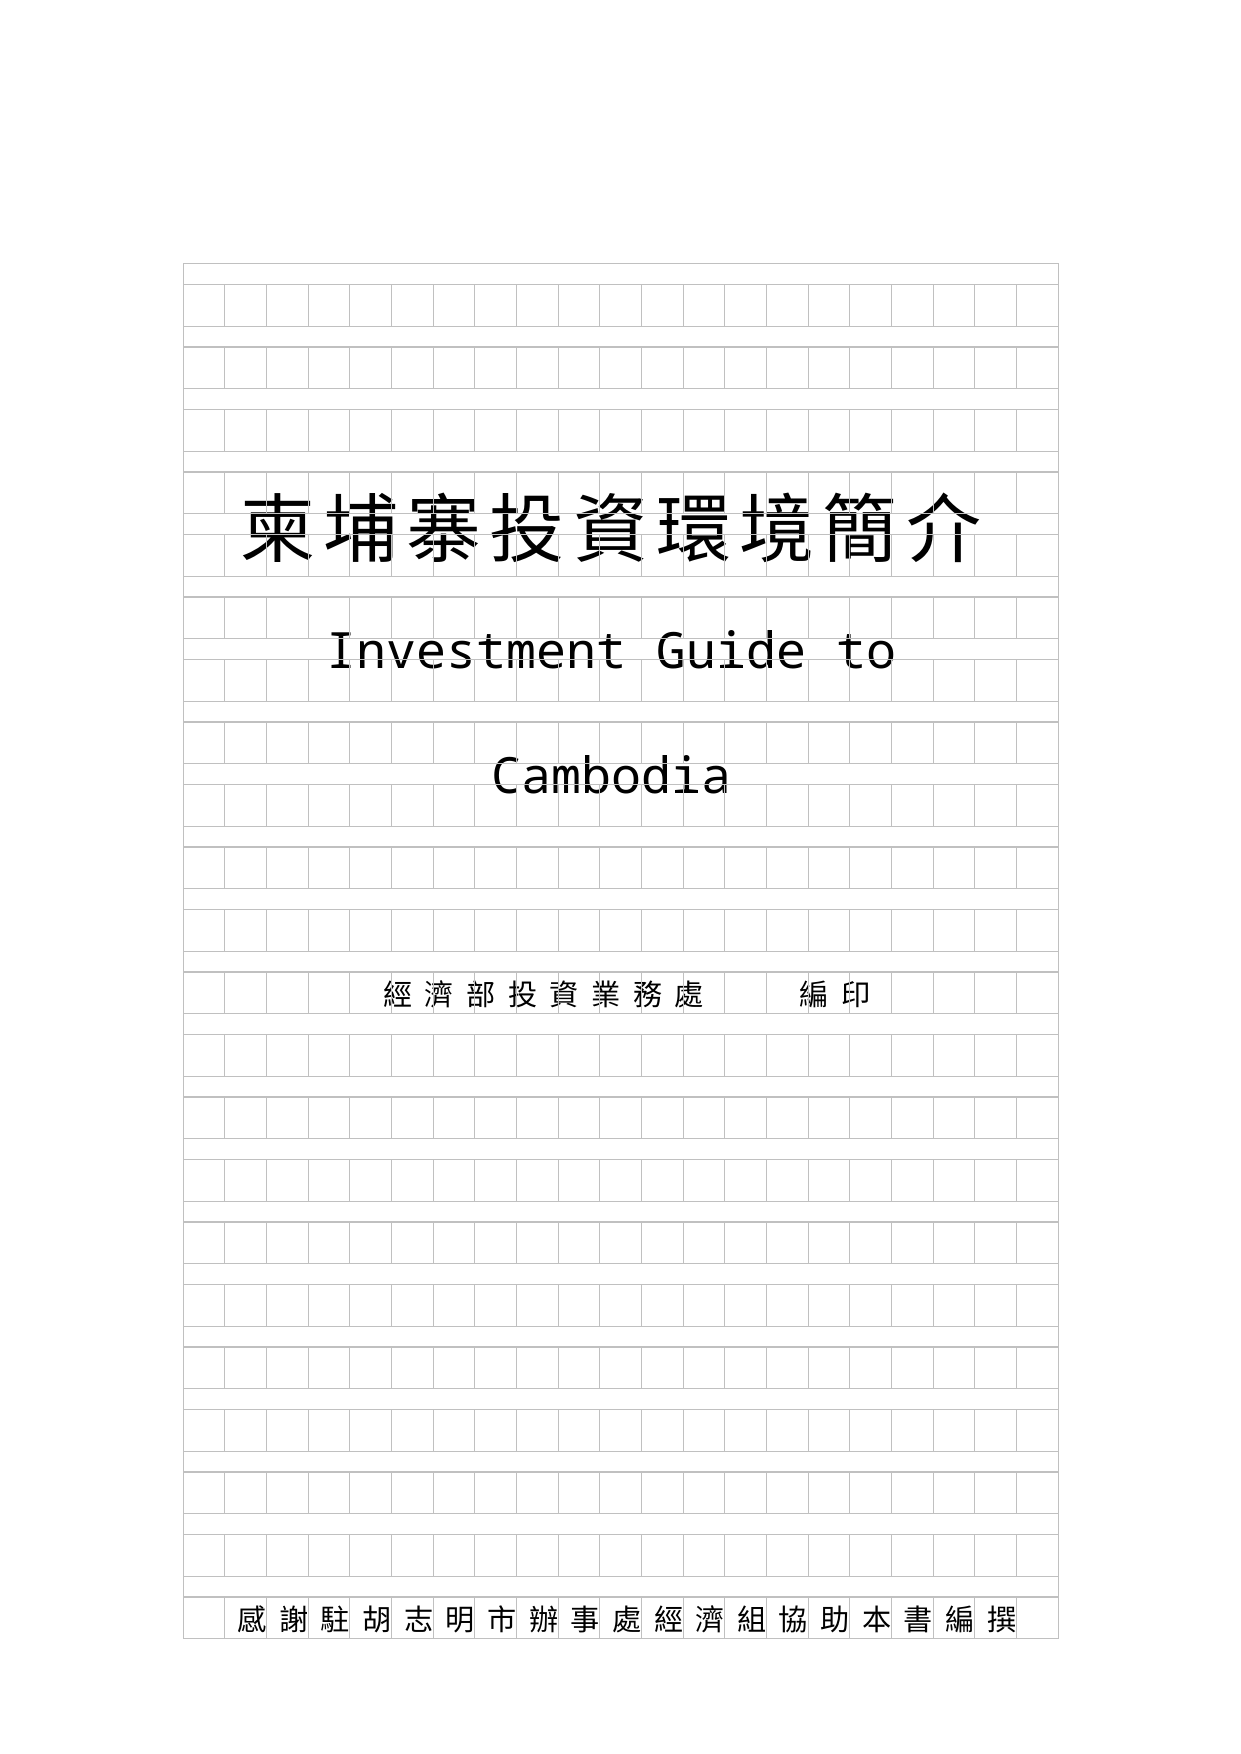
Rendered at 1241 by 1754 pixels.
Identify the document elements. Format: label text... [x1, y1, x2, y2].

table_cell 經濟部投資業務處 編印 感謝駐胡志明市辦事處經濟組協助本書編撰 [184, 1473, 224, 1513]
table_cell 柬埔寨投資環境簡介 Investment Guide to Cambodia [892, 410, 933, 451]
table_header [184, 285, 224, 326]
table_cell 經濟部投資業務處 編印 感謝駐胡志明市辦事處經濟組協助本書編撰 [642, 1285, 683, 1326]
table_cell 經濟部投資業務處 編印 感謝駐胡志明市辦事處經濟組協助本書編撰 [684, 848, 724, 888]
table_cell 經濟部投資業務處 編印 感謝駐胡志明市辦事處經濟組協助本書編撰 [184, 1139, 1058, 1159]
table_cell 柬埔寨投資環境簡介 Investment Guide to Cambodia [934, 535, 974, 576]
table_cell 柬埔寨投資環境簡介 Investment Guide to Cambodia [767, 660, 808, 701]
table_cell 經濟部投資業務處 編印 感謝駐胡志明市辦事處經濟組協助本書編撰 [934, 1473, 974, 1513]
table_cell 經濟部投資業務處 編印 感謝駐胡志明市辦事處經濟組協助本書編撰 [1017, 973, 1058, 1013]
table_header [517, 348, 558, 388]
table_cell 經濟部投資業務處 編印 感謝駐胡志明市辦事處經濟組協助本書編撰 [934, 1535, 974, 1576]
table_cell 柬埔寨投資環境簡介 Investment Guide to Cambodia [475, 723, 516, 763]
table_cell 經濟部投資業務處 編印 感謝駐胡志明市辦事處經濟組協助本書編撰 [350, 1473, 391, 1513]
table_cell 柬埔寨投資環境簡介 Investment Guide to Cambodia [375, 514, 431, 534]
table_cell 經濟部投資業務處 編印 感謝駐胡志明市辦事處經濟組協助本書編撰 [434, 1160, 474, 1201]
table_cell 經濟部投資業務處 編印 感謝駐胡志明市辦事處經濟組協助本書編撰 [309, 1160, 349, 1201]
table_cell 經濟部投資業務處 編印 感謝駐胡志明市辦事處經濟組協助本書編撰 [350, 1285, 391, 1326]
table_cell 柬埔寨投資環境簡介 Investment Guide to Cambodia [267, 540, 308, 576]
table_cell 經濟部投資業務處 編印 感謝駐胡志明市辦事處經濟組協助本書編撰 [559, 1098, 599, 1138]
table_cell 柬埔寨投資環境簡介 Investment Guide to Cambodia [767, 785, 808, 826]
table_cell 柬埔寨投資環境簡介 Investment Guide to Cambodia [184, 702, 1058, 721]
table_header [934, 348, 974, 388]
table_cell 經濟部投資業務處 編印 感謝駐胡志明市辦事處經濟組協助本書編撰 [975, 1160, 1016, 1201]
table_cell 經濟部投資業務處 編印 感謝駐胡志明市辦事處經濟組協助本書編撰 [517, 1473, 558, 1513]
table_header [517, 285, 558, 326]
table_cell 經濟部投資業務處 編印 感謝駐胡志明市辦事處經濟組協助本書編撰 [559, 1598, 599, 1638]
table_cell 經濟部投資業務處 編印 感謝駐胡志明市辦事處經濟組協助本書編撰 [350, 973, 391, 1013]
table_cell 經濟部投資業務處 編印 感謝駐胡志明市辦事處經濟組協助本書編撰 [517, 1410, 558, 1451]
table_cell 柬埔寨投資環境簡介 Investment Guide to Cambodia [1017, 598, 1058, 638]
table_cell 經濟部投資業務處 編印 感謝駐胡志明市辦事處經濟組協助本書編撰 [725, 1473, 766, 1513]
table_cell 柬埔寨投資環境簡介 Investment Guide to Cambodia [850, 723, 891, 763]
table_cell 經濟部投資業務處 編印 感謝駐胡志明市辦事處經濟組協助本書編撰 [684, 1410, 724, 1451]
table_cell 柬埔寨投資環境簡介 Investment Guide to Cambodia [225, 535, 266, 576]
table_cell 柬埔寨投資環境簡介 Investment Guide to Cambodia [892, 598, 933, 638]
table_cell 經濟部投資業務處 編印 感謝駐胡志明市辦事處經濟組協助本書編撰 [850, 1473, 891, 1513]
table_cell 經濟部投資業務處 編印 感謝駐胡志明市辦事處經濟組協助本書編撰 [892, 1223, 933, 1263]
table_cell 經濟部投資業務處 編印 感謝駐胡志明市辦事處經濟組協助本書編撰 [809, 1348, 849, 1388]
table_cell 經濟部投資業務處 編印 感謝駐胡志明市辦事處經濟組協助本書編撰 [725, 1098, 766, 1138]
table_cell 經濟部投資業務處 編印 感謝駐胡志明市辦事處經濟組協助本書編撰 [934, 1098, 974, 1138]
table_cell 經濟部投資業務處 編印 感謝駐胡志明市辦事處經濟組協助本書編撰 [725, 910, 766, 951]
table_cell 經濟部投資業務處 編印 感謝駐胡志明市辦事處經濟組協助本書編撰 [184, 973, 224, 1013]
table_cell 經濟部投資業務處 編印 感謝駐胡志明市辦事處經濟組協助本書編撰 [934, 1598, 974, 1638]
table_cell 柬埔寨投資環境簡介 Investment Guide to Cambodia [267, 660, 308, 701]
table_cell 經濟部投資業務處 編印 感謝駐胡志明市辦事處經濟組協助本書編撰 [934, 910, 974, 951]
table_cell 經濟部投資業務處 編印 感謝駐胡志明市辦事處經濟組協助本書編撰 [392, 848, 433, 888]
table_cell 經濟部投資業務處 編印 感謝駐胡志明市辦事處經濟組協助本書編撰 [517, 1598, 558, 1638]
table_cell 柬埔寨投資環境簡介 Investment Guide to Cambodia [350, 410, 391, 451]
table_cell 經濟部投資業務處 編印 感謝駐胡志明市辦事處經濟組協助本書編撰 [684, 910, 724, 951]
table_cell 經濟部投資業務處 編印 感謝駐胡志明市辦事處經濟組協助本書編撰 [225, 973, 266, 1013]
table_cell 柬埔寨投資環境簡介 Investment Guide to Cambodia [392, 410, 433, 451]
table_cell 經濟部投資業務處 編印 感謝駐胡志明市辦事處經濟組協助本書編撰 [475, 910, 516, 951]
table_cell 經濟部投資業務處 編印 感謝駐胡志明市辦事處經濟組協助本書編撰 [642, 1473, 683, 1513]
table_cell 柬埔寨投資環境簡介 Investment Guide to Cambodia [809, 723, 849, 763]
table_cell 經濟部投資業務處 編印 感謝駐胡志明市辦事處經濟組協助本書編撰 [225, 848, 266, 888]
table_cell 經濟部投資業務處 編印 感謝駐胡志明市辦事處經濟組協助本書編撰 [642, 1160, 683, 1201]
table_cell 經濟部投資業務處 編印 感謝駐胡志明市辦事處經濟組協助本書編撰 [892, 1098, 933, 1138]
table_cell 經濟部投資業務處 編印 感謝駐胡志明市辦事處經濟組協助本書編撰 [767, 1410, 808, 1451]
table_cell 經濟部投資業務處 編印 感謝駐胡志明市辦事處經濟組協助本書編撰 [475, 1535, 516, 1576]
table_cell 經濟部投資業務處 編印 感謝駐胡志明市辦事處經濟組協助本書編撰 [350, 1598, 391, 1638]
table_cell 經濟部投資業務處 編印 感謝駐胡志明市辦事處經濟組協助本書編撰 [975, 1035, 1016, 1076]
table_cell 經濟部投資業務處 編印 感謝駐胡志明市辦事處經濟組協助本書編撰 [517, 1098, 558, 1138]
table_cell 經濟部投資業務處 編印 感謝駐胡志明市辦事處經濟組協助本書編撰 [517, 1535, 558, 1576]
table_cell 經濟部投資業務處 編印 感謝駐胡志明市辦事處經濟組協助本書編撰 [434, 1223, 474, 1263]
table_cell 經濟部投資業務處 編印 感謝駐胡志明市辦事處經濟組協助本書編撰 [434, 1035, 474, 1076]
table_cell 經濟部投資業務處 編印 感謝駐胡志明市辦事處經濟組協助本書編撰 [434, 910, 474, 951]
table_header [850, 348, 891, 388]
table_cell 柬埔寨投資環境簡介 Investment Guide to Cambodia [350, 660, 391, 701]
table_cell 經濟部投資業務處 編印 感謝駐胡志明市辦事處經濟組協助本書編撰 [767, 1473, 808, 1513]
table_header [725, 348, 766, 388]
table_cell 經濟部投資業務處 編印 感謝駐胡志明市辦事處經濟組協助本書編撰 [850, 1598, 891, 1638]
table_cell 經濟部投資業務處 編印 感謝駐胡志明市辦事處經濟組協助本書編撰 [975, 1223, 1016, 1263]
table_cell 經濟部投資業務處 編印 感謝駐胡志明市辦事處經濟組協助本書編撰 [392, 1598, 433, 1638]
table_cell 經濟部投資業務處 編印 感謝駐胡志明市辦事處經濟組協助本書編撰 [392, 1473, 433, 1513]
table_cell 經濟部投資業務處 編印 感謝駐胡志明市辦事處經濟組協助本書編撰 [475, 1160, 516, 1201]
table_cell 柬埔寨投資環境簡介 Investment Guide to Cambodia [684, 598, 724, 638]
table_cell 經濟部投資業務處 編印 感謝駐胡志明市辦事處經濟組協助本書編撰 [434, 1285, 474, 1326]
table_cell 柬埔寨投資環境簡介 Investment Guide to Cambodia [309, 410, 349, 451]
table_cell 柬埔寨投資環境簡介 Investment Guide to Cambodia [517, 553, 558, 576]
table_header [184, 327, 1058, 346]
table_cell 柬埔寨投資環境簡介 Investment Guide to Cambodia [434, 660, 474, 701]
table_cell 經濟部投資業務處 編印 感謝駐胡志明市辦事處經濟組協助本書編撰 [350, 1035, 391, 1076]
table_cell 經濟部投資業務處 編印 感謝駐胡志明市辦事處經濟組協助本書編撰 [725, 848, 766, 888]
table_cell 柬埔寨投資環境簡介 Investment Guide to Cambodia [809, 785, 849, 826]
table_cell 經濟部投資業務處 編印 感謝駐胡志明市辦事處經濟組協助本書編撰 [892, 1160, 933, 1201]
table_cell 柬埔寨投資環境簡介 Investment Guide to Cambodia [767, 598, 808, 638]
table_header [1017, 285, 1058, 326]
table_cell 柬埔寨投資環境簡介 Investment Guide to Cambodia [600, 785, 641, 826]
table_cell 經濟部投資業務處 編印 感謝駐胡志明市辦事處經濟組協助本書編撰 [184, 1452, 1058, 1471]
table_cell 經濟部投資業務處 編印 感謝駐胡志明市辦事處經濟組協助本書編撰 [892, 1285, 933, 1326]
table_cell 柬埔寨投資環境簡介 Investment Guide to Cambodia [892, 660, 933, 701]
table_cell 經濟部投資業務處 編印 感謝駐胡志明市辦事處經濟組協助本書編撰 [809, 1035, 849, 1076]
table_cell 經濟部投資業務處 編印 感謝駐胡志明市辦事處經濟組協助本書編撰 [767, 1223, 808, 1263]
table_cell 柬埔寨投資環境簡介 Investment Guide to Cambodia [1017, 723, 1058, 763]
table_cell 柬埔寨投資環境簡介 Investment Guide to Cambodia [184, 577, 1058, 596]
table_cell 經濟部投資業務處 編印 感謝駐胡志明市辦事處經濟組協助本書編撰 [600, 973, 641, 1013]
table_cell 經濟部投資業務處 編印 感謝駐胡志明市辦事處經濟組協助本書編撰 [267, 1223, 308, 1263]
table_cell 經濟部投資業務處 編印 感謝駐胡志明市辦事處經濟組協助本書編撰 [850, 1535, 891, 1576]
table_cell 經濟部投資業務處 編印 感謝駐胡志明市辦事處經濟組協助本書編撰 [434, 1410, 474, 1451]
table_cell 經濟部投資業務處 編印 感謝駐胡志明市辦事處經濟組協助本書編撰 [850, 1223, 891, 1263]
table_cell 柬埔寨投資環境簡介 Investment Guide to Cambodia [184, 660, 224, 701]
table_cell 經濟部投資業務處 編印 感謝駐胡志明市辦事處經濟組協助本書編撰 [725, 1410, 766, 1451]
table_cell 經濟部投資業務處 編印 感謝駐胡志明市辦事處經濟組協助本書編撰 [725, 1535, 766, 1576]
table_cell 經濟部投資業務處 編印 感謝駐胡志明市辦事處經濟組協助本書編撰 [475, 1285, 516, 1326]
table_cell 經濟部投資業務處 編印 感謝駐胡志明市辦事處經濟組協助本書編撰 [684, 1598, 724, 1638]
table_cell 柬埔寨投資環境簡介 Investment Guide to Cambodia [850, 473, 891, 502]
table_cell 經濟部投資業務處 編印 感謝駐胡志明市辦事處經濟組協助本書編撰 [892, 1410, 933, 1451]
table_cell 經濟部投資業務處 編印 感謝駐胡志明市辦事處經濟組協助本書編撰 [1017, 1410, 1058, 1451]
table_cell 柬埔寨投資環境簡介 Investment Guide to Cambodia [517, 473, 558, 513]
table_cell 經濟部投資業務處 編印 感謝駐胡志明市辦事處經濟組協助本書編撰 [184, 848, 224, 888]
table_cell 經濟部投資業務處 編印 感謝駐胡志明市辦事處經濟組協助本書編撰 [1017, 910, 1058, 951]
table_cell 經濟部投資業務處 編印 感謝駐胡志明市辦事處經濟組協助本書編撰 [184, 1035, 224, 1076]
table_cell 經濟部投資業務處 編印 感謝駐胡志明市辦事處經濟組協助本書編撰 [434, 1348, 474, 1388]
table_cell 經濟部投資業務處 編印 感謝駐胡志明市辦事處經濟組協助本書編撰 [350, 1410, 391, 1451]
table_cell 柬埔寨投資環境簡介 Investment Guide to Cambodia [225, 410, 266, 451]
table_cell 經濟部投資業務處 編印 感謝駐胡志明市辦事處經濟組協助本書編撰 [767, 1098, 808, 1138]
table_cell 經濟部投資業務處 編印 感謝駐胡志明市辦事處經濟組協助本書編撰 [184, 1264, 1058, 1284]
table_cell 柬埔寨投資環境簡介 Investment Guide to Cambodia [225, 660, 266, 701]
table_cell 經濟部投資業務處 編印 感謝駐胡志明市辦事處經濟組協助本書編撰 [225, 1160, 266, 1201]
table_cell 經濟部投資業務處 編印 感謝駐胡志明市辦事處經濟組協助本書編撰 [684, 1473, 724, 1513]
table_cell 柬埔寨投資環境簡介 Investment Guide to Cambodia [642, 660, 683, 701]
table_cell 柬埔寨投資環境簡介 Investment Guide to Cambodia [642, 535, 683, 576]
table_cell 柬埔寨投資環境簡介 Investment Guide to Cambodia [309, 598, 349, 638]
table_cell 經濟部投資業務處 編印 感謝駐胡志明市辦事處經濟組協助本書編撰 [225, 1473, 266, 1513]
table_cell 柬埔寨投資環境簡介 Investment Guide to Cambodia [642, 410, 683, 451]
table_cell 經濟部投資業務處 編印 感謝駐胡志明市辦事處經濟組協助本書編撰 [392, 1223, 433, 1263]
table_header [267, 348, 308, 388]
table_cell 經濟部投資業務處 編印 感謝駐胡志明市辦事處經濟組協助本書編撰 [600, 1160, 641, 1201]
table_cell 經濟部投資業務處 編印 感謝駐胡志明市辦事處經濟組協助本書編撰 [184, 1348, 224, 1388]
table_cell 經濟部投資業務處 編印 感謝駐胡志明市辦事處經濟組協助本書編撰 [642, 1348, 683, 1388]
table_cell 柬埔寨投資環境簡介 Investment Guide to Cambodia [767, 542, 808, 576]
table_cell 經濟部投資業務處 編印 感謝駐胡志明市辦事處經濟組協助本書編撰 [392, 1348, 433, 1388]
table_cell 經濟部投資業務處 編印 感謝駐胡志明市辦事處經濟組協助本書編撰 [559, 1348, 599, 1388]
table_cell 柬埔寨投資環境簡介 Investment Guide to Cambodia [642, 785, 683, 826]
table_header [850, 285, 891, 326]
table_cell 柬埔寨投資環境簡介 Investment Guide to Cambodia [434, 473, 474, 499]
table_cell 經濟部投資業務處 編印 感謝駐胡志明市辦事處經濟組協助本書編撰 [350, 910, 391, 951]
table_header [475, 285, 516, 326]
table_cell 柬埔寨投資環境簡介 Investment Guide to Cambodia [343, 639, 486, 659]
table_cell 柬埔寨投資環境簡介 Investment Guide to Cambodia [600, 550, 641, 576]
table_cell 經濟部投資業務處 編印 感謝駐胡志明市辦事處經濟組協助本書編撰 [350, 1223, 391, 1263]
table_cell 經濟部投資業務處 編印 感謝駐胡志明市辦事處經濟組協助本書編撰 [1017, 1598, 1058, 1638]
table_header [184, 389, 1058, 398]
table_cell 柬埔寨投資環境簡介 Investment Guide to Cambodia [725, 410, 766, 451]
table_header [1017, 348, 1058, 388]
table_cell 柬埔寨投資環境簡介 Investment Guide to Cambodia [850, 660, 891, 701]
table_cell 柬埔寨投資環境簡介 Investment Guide to Cambodia [934, 410, 974, 451]
table_cell 經濟部投資業務處 編印 感謝駐胡志明市辦事處經濟組協助本書編撰 [475, 1348, 516, 1388]
table_header [725, 285, 766, 326]
table_cell 經濟部投資業務處 編印 感謝駐胡志明市辦事處經濟組協助本書編撰 [850, 1348, 891, 1388]
table_cell 柬埔寨投資環境簡介 Investment Guide to Cambodia [225, 473, 266, 513]
table_cell 經濟部投資業務處 編印 感謝駐胡志明市辦事處經濟組協助本書編撰 [517, 848, 558, 888]
table_cell 經濟部投資業務處 編印 感謝駐胡志明市辦事處經濟組協助本書編撰 [975, 1598, 1016, 1638]
table_cell 經濟部投資業務處 編印 感謝駐胡志明市辦事處經濟組協助本書編撰 [642, 1598, 683, 1638]
table_cell 柬埔寨投資環境簡介 Investment Guide to Cambodia [184, 639, 339, 659]
table_cell 柬埔寨投資環境簡介 Investment Guide to Cambodia [350, 473, 391, 504]
table_cell 經濟部投資業務處 編印 感謝駐胡志明市辦事處經濟組協助本書編撰 [392, 1098, 433, 1138]
table_cell 經濟部投資業務處 編印 感謝駐胡志明市辦事處經濟組協助本書編撰 [850, 973, 891, 1013]
table_cell 經濟部投資業務處 編印 感謝駐胡志明市辦事處經濟組協助本書編撰 [434, 848, 474, 888]
table_header [559, 285, 599, 326]
table_cell 柬埔寨投資環境簡介 Investment Guide to Cambodia [350, 598, 391, 638]
table_cell 柬埔寨投資環境簡介 Investment Guide to Cambodia [350, 723, 391, 763]
table_cell 經濟部投資業務處 編印 感謝駐胡志明市辦事處經濟組協助本書編撰 [934, 1410, 974, 1451]
table_cell 柬埔寨投資環境簡介 Investment Guide to Cambodia [508, 514, 604, 534]
table_cell 柬埔寨投資環境簡介 Investment Guide to Cambodia [600, 410, 641, 451]
table_cell 柬埔寨投資環境簡介 Investment Guide to Cambodia [457, 514, 503, 534]
table_cell 柬埔寨投資環境簡介 Investment Guide to Cambodia [350, 785, 391, 826]
table_header [975, 285, 1016, 326]
table_cell 柬埔寨投資環境簡介 Investment Guide to Cambodia [851, 639, 1058, 659]
table_header [184, 348, 224, 388]
table_header [642, 285, 683, 326]
table_cell 經濟部投資業務處 編印 感謝駐胡志明市辦事處經濟組協助本書編撰 [559, 973, 599, 1013]
table_cell 經濟部投資業務處 編印 感謝駐胡志明市辦事處經濟組協助本書編撰 [809, 1473, 849, 1513]
table_cell 經濟部投資業務處 編印 感謝駐胡志明市辦事處經濟組協助本書編撰 [559, 1473, 599, 1513]
table_cell 經濟部投資業務處 編印 感謝駐胡志明市辦事處經濟組協助本書編撰 [725, 973, 766, 1013]
table_cell 柬埔寨投資環境簡介 Investment Guide to Cambodia [600, 598, 641, 638]
table_header [684, 285, 724, 326]
table_cell 經濟部投資業務處 編印 感謝駐胡志明市辦事處經濟組協助本書編撰 [600, 1535, 641, 1576]
table_cell 經濟部投資業務處 編印 感謝駐胡志明市辦事處經濟組協助本書編撰 [1017, 1285, 1058, 1326]
table_cell 經濟部投資業務處 編印 感謝駐胡志明市辦事處經濟組協助本書編撰 [225, 910, 266, 951]
table_cell 經濟部投資業務處 編印 感謝駐胡志明市辦事處經濟組協助本書編撰 [225, 1598, 266, 1638]
table_cell 經濟部投資業務處 編印 感謝駐胡志明市辦事處經濟組協助本書編撰 [1017, 1035, 1058, 1076]
table_cell 經濟部投資業務處 編印 感謝駐胡志明市辦事處經濟組協助本書編撰 [1017, 1098, 1058, 1138]
table_cell 經濟部投資業務處 編印 感謝駐胡志明市辦事處經濟組協助本書編撰 [392, 1410, 433, 1451]
table_cell 柬埔寨投資環境簡介 Investment Guide to Cambodia [559, 535, 599, 576]
table_cell 經濟部投資業務處 編印 感謝駐胡志明市辦事處經濟組協助本書編撰 [767, 1035, 808, 1076]
table_header [434, 285, 474, 326]
table_cell 經濟部投資業務處 編印 感謝駐胡志明市辦事處經濟組協助本書編撰 [975, 1348, 1016, 1388]
table_cell 柬埔寨投資環境簡介 Investment Guide to Cambodia [975, 410, 1016, 451]
table_cell 柬埔寨投資環境簡介 Investment Guide to Cambodia [892, 535, 933, 576]
table_cell 經濟部投資業務處 編印 感謝駐胡志明市辦事處經濟組協助本書編撰 [725, 1285, 766, 1326]
table_cell 經濟部投資業務處 編印 感謝駐胡志明市辦事處經濟組協助本書編撰 [559, 1535, 599, 1576]
table_cell 柬埔寨投資環境簡介 Investment Guide to Cambodia [1017, 535, 1058, 576]
table_cell 柬埔寨投資環境簡介 Investment Guide to Cambodia [892, 473, 933, 513]
table_cell 經濟部投資業務處 編印 感謝駐胡志明市辦事處經濟組協助本書編撰 [1017, 1473, 1058, 1513]
table_cell 柬埔寨投資環境簡介 Investment Guide to Cambodia [684, 540, 724, 576]
table_cell 經濟部投資業務處 編印 感謝駐胡志明市辦事處經濟組協助本書編撰 [934, 1348, 974, 1388]
table_cell 經濟部投資業務處 編印 感謝駐胡志明市辦事處經濟組協助本書編撰 [600, 1035, 641, 1076]
table_cell 經濟部投資業務處 編印 感謝駐胡志明市辦事處經濟組協助本書編撰 [809, 1410, 849, 1451]
table_cell 柬埔寨投資環境簡介 Investment Guide to Cambodia [491, 639, 606, 659]
table_cell 經濟部投資業務處 編印 感謝駐胡志明市辦事處經濟組協助本書編撰 [434, 973, 474, 1013]
table_cell 經濟部投資業務處 編印 感謝駐胡志明市辦事處經濟組協助本書編撰 [975, 1473, 1016, 1513]
table_cell 柬埔寨投資環境簡介 Investment Guide to Cambodia [517, 723, 558, 763]
table_cell 經濟部投資業務處 編印 感謝駐胡志明市辦事處經濟組協助本書編撰 [892, 973, 933, 1013]
table_cell 柬埔寨投資環境簡介 Investment Guide to Cambodia [934, 785, 974, 826]
table_header [684, 348, 724, 388]
table_cell 柬埔寨投資環境簡介 Investment Guide to Cambodia [559, 410, 599, 451]
table_cell 經濟部投資業務處 編印 感謝駐胡志明市辦事處經濟組協助本書編撰 [600, 1410, 641, 1451]
table_cell 經濟部投資業務處 編印 感謝駐胡志明市辦事處經濟組協助本書編撰 [475, 1410, 516, 1451]
table_cell 經濟部投資業務處 編印 感謝駐胡志明市辦事處經濟組協助本書編撰 [225, 1348, 266, 1388]
table_cell 柬埔寨投資環境簡介 Investment Guide to Cambodia [725, 660, 766, 701]
table_cell 經濟部投資業務處 編印 感謝駐胡志明市辦事處經濟組協助本書編撰 [1017, 1160, 1058, 1201]
table_cell 經濟部投資業務處 編印 感謝駐胡志明市辦事處經濟組協助本書編撰 [975, 1410, 1016, 1451]
table_cell 經濟部投資業務處 編印 感謝駐胡志明市辦事處經濟組協助本書編撰 [600, 1285, 641, 1326]
table_cell 經濟部投資業務處 編印 感謝駐胡志明市辦事處經濟組協助本書編撰 [517, 910, 558, 951]
table_cell 經濟部投資業務處 編印 感謝駐胡志明市辦事處經濟組協助本書編撰 [309, 1098, 349, 1138]
table_cell 柬埔寨投資環境簡介 Investment Guide to Cambodia [850, 535, 891, 576]
table_cell 經濟部投資業務處 編印 感謝駐胡志明市辦事處經濟組協助本書編撰 [392, 1160, 433, 1201]
table_cell 經濟部投資業務處 編印 感謝駐胡志明市辦事處經濟組協助本書編撰 [475, 973, 516, 1013]
table_cell 經濟部投資業務處 編印 感謝駐胡志明市辦事處經濟組協助本書編撰 [350, 1098, 391, 1138]
table_cell 經濟部投資業務處 編印 感謝駐胡志明市辦事處經濟組協助本書編撰 [600, 1098, 641, 1138]
table_cell 柬埔寨投資環境簡介 Investment Guide to Cambodia [1017, 785, 1058, 826]
table_cell 經濟部投資業務處 編印 感謝駐胡志明市辦事處經濟組協助本書編撰 [892, 1598, 933, 1638]
table_cell 柬埔寨投資環境簡介 Investment Guide to Cambodia [499, 764, 585, 784]
table_cell 經濟部投資業務處 編印 感謝駐胡志明市辦事處經濟組協助本書編撰 [809, 973, 849, 1013]
table_cell 經濟部投資業務處 編印 感謝駐胡志明市辦事處經濟組協助本書編撰 [559, 848, 599, 888]
table_cell 經濟部投資業務處 編印 感謝駐胡志明市辦事處經濟組協助本書編撰 [225, 1410, 266, 1451]
table_cell 經濟部投資業務處 編印 感謝駐胡志明市辦事處經濟組協助本書編撰 [434, 1598, 474, 1638]
table_cell 柬埔寨投資環境簡介 Investment Guide to Cambodia [975, 473, 1016, 513]
table_cell 經濟部投資業務處 編印 感謝駐胡志明市辦事處經濟組協助本書編撰 [475, 1598, 516, 1638]
table_cell 柬埔寨投資環境簡介 Investment Guide to Cambodia [684, 473, 724, 513]
table_cell 柬埔寨投資環境簡介 Investment Guide to Cambodia [392, 723, 433, 763]
table_cell 柬埔寨投資環境簡介 Investment Guide to Cambodia [767, 410, 808, 451]
table_cell 柬埔寨投資環境簡介 Investment Guide to Cambodia [725, 473, 766, 513]
table_cell 柬埔寨投資環境簡介 Investment Guide to Cambodia [684, 785, 724, 826]
table_cell 柬埔寨投資環境簡介 Investment Guide to Cambodia [475, 535, 516, 576]
table_cell 經濟部投資業務處 編印 感謝駐胡志明市辦事處經濟組協助本書編撰 [809, 1285, 849, 1326]
table_cell 經濟部投資業務處 編印 感謝駐胡志明市辦事處經濟組協助本書編撰 [434, 1473, 474, 1513]
table_cell 柬埔寨投資環境簡介 Investment Guide to Cambodia [756, 514, 830, 534]
table_header [600, 348, 641, 388]
table_cell 經濟部投資業務處 編印 感謝駐胡志明市辦事處經濟組協助本書編撰 [184, 1514, 1058, 1534]
table_cell 經濟部投資業務處 編印 感謝駐胡志明市辦事處經濟組協助本書編撰 [809, 1223, 849, 1263]
table_cell 柬埔寨投資環境簡介 Investment Guide to Cambodia [672, 514, 751, 534]
table_cell 經濟部投資業務處 編印 感謝駐胡志明市辦事處經濟組協助本書編撰 [934, 1223, 974, 1263]
table_cell 經濟部投資業務處 編印 感謝駐胡志明市辦事處經濟組協助本書編撰 [892, 1348, 933, 1388]
table_cell 柬埔寨投資環境簡介 Investment Guide to Cambodia [267, 723, 308, 763]
table_cell 經濟部投資業務處 編印 感謝駐胡志明市辦事處經濟組協助本書編撰 [184, 1410, 224, 1451]
table_cell 柬埔寨投資環境簡介 Investment Guide to Cambodia [475, 410, 516, 451]
table_cell 經濟部投資業務處 編印 感謝駐胡志明市辦事處經濟組協助本書編撰 [517, 1285, 558, 1326]
table_cell 經濟部投資業務處 編印 感謝駐胡志明市辦事處經濟組協助本書編撰 [267, 848, 308, 888]
table_cell 柬埔寨投資環境簡介 Investment Guide to Cambodia [934, 473, 974, 513]
table_header [225, 285, 266, 326]
table_cell 經濟部投資業務處 編印 感謝駐胡志明市辦事處經濟組協助本書編撰 [684, 1285, 724, 1326]
table_cell 經濟部投資業務處 編印 感謝駐胡志明市辦事處經濟組協助本書編撰 [475, 1223, 516, 1263]
table_cell 經濟部投資業務處 編印 感謝駐胡志明市辦事處經濟組協助本書編撰 [267, 973, 308, 1013]
table_cell 經濟部投資業務處 編印 感謝駐胡志明市辦事處經濟組協助本書編撰 [892, 1035, 933, 1076]
table_cell 柬埔寨投資環境簡介 Investment Guide to Cambodia [392, 598, 433, 638]
table_cell 柬埔寨投資環境簡介 Investment Guide to Cambodia [267, 473, 308, 501]
table_cell 經濟部投資業務處 編印 感謝駐胡志明市辦事處經濟組協助本書編撰 [184, 889, 1058, 909]
table_header [767, 348, 808, 388]
table_cell 經濟部投資業務處 編印 感謝駐胡志明市辦事處經濟組協助本書編撰 [975, 1285, 1016, 1326]
table_header [809, 285, 849, 326]
table_cell 經濟部投資業務處 編印 感謝駐胡志明市辦事處經濟組協助本書編撰 [684, 1160, 724, 1201]
table_header [267, 285, 308, 326]
table_header [392, 285, 433, 326]
table_cell 柬埔寨投資環境簡介 Investment Guide to Cambodia [809, 598, 849, 638]
table_cell 柬埔寨投資環境簡介 Investment Guide to Cambodia [809, 660, 849, 701]
table_cell 經濟部投資業務處 編印 感謝駐胡志明市辦事處經濟組協助本書編撰 [184, 952, 1058, 971]
table_cell 柬埔寨投資環境簡介 Investment Guide to Cambodia [850, 598, 891, 638]
table_cell 柬埔寨投資環境簡介 Investment Guide to Cambodia [267, 410, 308, 451]
table_cell 經濟部投資業務處 編印 感謝駐胡志明市辦事處經濟組協助本書編撰 [350, 1535, 391, 1576]
table_cell 柬埔寨投資環境簡介 Investment Guide to Cambodia [309, 723, 349, 763]
table_cell 經濟部投資業務處 編印 感謝駐胡志明市辦事處經濟組協助本書編撰 [184, 1202, 1058, 1221]
table_cell 柬埔寨投資環境簡介 Investment Guide to Cambodia [184, 473, 224, 513]
table_cell 經濟部投資業務處 編印 感謝駐胡志明市辦事處經濟組協助本書編撰 [809, 910, 849, 951]
table_cell 經濟部投資業務處 編印 感謝駐胡志明市辦事處經濟組協助本書編撰 [225, 1535, 266, 1576]
table_cell 柬埔寨投資環境簡介 Investment Guide to Cambodia [725, 598, 766, 638]
table_cell 柬埔寨投資環境簡介 Investment Guide to Cambodia [772, 639, 846, 659]
table_cell 柬埔寨投資環境簡介 Investment Guide to Cambodia [892, 723, 933, 763]
table_header [309, 348, 349, 388]
table_cell 經濟部投資業務處 編印 感謝駐胡志明市辦事處經濟組協助本書編撰 [850, 1410, 891, 1451]
table_header [809, 348, 849, 388]
table_cell 柬埔寨投資環境簡介 Investment Guide to Cambodia [835, 514, 885, 534]
table_cell 經濟部投資業務處 編印 感謝駐胡志明市辦事處經濟組協助本書編撰 [184, 1285, 224, 1326]
table_cell 經濟部投資業務處 編印 感謝駐胡志明市辦事處經濟組協助本書編撰 [559, 1160, 599, 1201]
table_cell 經濟部投資業務處 編印 感謝駐胡志明市辦事處經濟組協助本書編撰 [517, 1223, 558, 1263]
table_cell 柬埔寨投資環境簡介 Investment Guide to Cambodia [267, 785, 308, 826]
table_cell 經濟部投資業務處 編印 感謝駐胡志明市辦事處經濟組協助本書編撰 [642, 1035, 683, 1076]
table_cell 經濟部投資業務處 編印 感謝駐胡志明市辦事處經濟組協助本書編撰 [809, 1598, 849, 1638]
table_cell 經濟部投資業務處 編印 感謝駐胡志明市辦事處經濟組協助本書編撰 [1017, 1348, 1058, 1388]
table_cell 柬埔寨投資環境簡介 Investment Guide to Cambodia [184, 764, 496, 784]
table_cell 經濟部投資業務處 編印 感謝駐胡志明市辦事處經濟組協助本書編撰 [309, 1223, 349, 1263]
table_cell 經濟部投資業務處 編印 感謝駐胡志明市辦事處經濟組協助本書編撰 [350, 1160, 391, 1201]
table_cell 柬埔寨投資環境簡介 Investment Guide to Cambodia [589, 764, 663, 784]
table_cell 柬埔寨投資環境簡介 Investment Guide to Cambodia [892, 785, 933, 826]
table_cell 柬埔寨投資環境簡介 Investment Guide to Cambodia [684, 660, 724, 701]
table_cell 柬埔寨投資環境簡介 Investment Guide to Cambodia [434, 723, 474, 763]
table_cell 柬埔寨投資環境簡介 Investment Guide to Cambodia [309, 473, 349, 513]
table_cell 經濟部投資業務處 編印 感謝駐胡志明市辦事處經濟組協助本書編撰 [184, 1160, 224, 1201]
table_cell 柬埔寨投資環境簡介 Investment Guide to Cambodia [975, 598, 1016, 638]
table_cell 柬埔寨投資環境簡介 Investment Guide to Cambodia [475, 785, 516, 826]
table_cell 經濟部投資業務處 編印 感謝駐胡志明市辦事處經濟組協助本書編撰 [934, 1285, 974, 1326]
table_cell 柬埔寨投資環境簡介 Investment Guide to Cambodia [934, 660, 974, 701]
table_cell 柬埔寨投資環境簡介 Investment Guide to Cambodia [475, 660, 516, 701]
table_cell 經濟部投資業務處 編印 感謝駐胡志明市辦事處經濟組協助本書編撰 [809, 848, 849, 888]
table_cell 柬埔寨投資環境簡介 Investment Guide to Cambodia [517, 410, 558, 451]
table_cell 經濟部投資業務處 編印 感謝駐胡志明市辦事處經濟組協助本書編撰 [850, 910, 891, 951]
table_cell 柬埔寨投資環境簡介 Investment Guide to Cambodia [392, 473, 433, 513]
table_cell 經濟部投資業務處 編印 感謝駐胡志明市辦事處經濟組協助本書編撰 [642, 910, 683, 951]
table_header [184, 264, 1058, 284]
table_cell 柬埔寨投資環境簡介 Investment Guide to Cambodia [559, 785, 599, 826]
table_cell 柬埔寨投資環境簡介 Investment Guide to Cambodia [309, 785, 349, 826]
table_cell 經濟部投資業務處 編印 感謝駐胡志明市辦事處經濟組協助本書編撰 [184, 1223, 224, 1263]
table_cell 柬埔寨投資環境簡介 Investment Guide to Cambodia [184, 398, 1058, 409]
table_cell 柬埔寨投資環境簡介 Investment Guide to Cambodia [184, 410, 224, 451]
table_cell 柬埔寨投資環境簡介 Investment Guide to Cambodia [890, 514, 1058, 534]
table_cell 經濟部投資業務處 編印 感謝駐胡志明市辦事處經濟組協助本書編撰 [475, 848, 516, 888]
table_cell 經濟部投資業務處 編印 感謝駐胡志明市辦事處經濟組協助本書編撰 [892, 910, 933, 951]
table_cell 柬埔寨投資環境簡介 Investment Guide to Cambodia [611, 639, 660, 659]
table_cell 經濟部投資業務處 編印 感謝駐胡志明市辦事處經濟組協助本書編撰 [559, 910, 599, 951]
table_cell 經濟部投資業務處 編印 感謝駐胡志明市辦事處經濟組協助本書編撰 [267, 1285, 308, 1326]
table_header [892, 348, 933, 388]
table_cell 柬埔寨投資環境簡介 Investment Guide to Cambodia [767, 473, 808, 512]
table_cell 柬埔寨投資環境簡介 Investment Guide to Cambodia [434, 598, 474, 638]
table_cell 經濟部投資業務處 編印 感謝駐胡志明市辦事處經濟組協助本書編撰 [850, 1160, 891, 1201]
table_cell 柬埔寨投資環境簡介 Investment Guide to Cambodia [600, 473, 641, 505]
table_cell 經濟部投資業務處 編印 感謝駐胡志明市辦事處經濟組協助本書編撰 [225, 1285, 266, 1326]
table_cell 經濟部投資業務處 編印 感謝駐胡志明市辦事處經濟組協助本書編撰 [684, 1535, 724, 1576]
table_cell 柬埔寨投資環境簡介 Investment Guide to Cambodia [392, 660, 433, 701]
table_cell 經濟部投資業務處 編印 感謝駐胡志明市辦事處經濟組協助本書編撰 [309, 910, 349, 951]
table_cell 柬埔寨投資環境簡介 Investment Guide to Cambodia [975, 785, 1016, 826]
table_cell 經濟部投資業務處 編印 感謝駐胡志明市辦事處經濟組協助本書編撰 [767, 1160, 808, 1201]
table_cell 經濟部投資業務處 編印 感謝駐胡志明市辦事處經濟組協助本書編撰 [184, 1014, 1058, 1034]
table_cell 經濟部投資業務處 編印 感謝駐胡志明市辦事處經濟組協助本書編撰 [684, 1098, 724, 1138]
table_cell 柬埔寨投資環境簡介 Investment Guide to Cambodia [559, 660, 599, 701]
table_cell 經濟部投資業務處 編印 感謝駐胡志明市辦事處經濟組協助本書編撰 [642, 1535, 683, 1576]
table_cell 柬埔寨投資環境簡介 Investment Guide to Cambodia [559, 723, 599, 763]
table_cell 經濟部投資業務處 編印 感謝駐胡志明市辦事處經濟組協助本書編撰 [1017, 1535, 1058, 1576]
table_cell 柬埔寨投資環境簡介 Investment Guide to Cambodia [434, 410, 474, 451]
table_cell 柬埔寨投資環境簡介 Investment Guide to Cambodia [350, 535, 391, 576]
table_cell 柬埔寨投資環境簡介 Investment Guide to Cambodia [600, 660, 641, 701]
table_cell 柬埔寨投資環境簡介 Investment Guide to Cambodia [934, 723, 974, 763]
table_cell 經濟部投資業務處 編印 感謝駐胡志明市辦事處經濟組協助本書編撰 [684, 1035, 724, 1076]
table_cell 經濟部投資業務處 編印 感謝駐胡志明市辦事處經濟組協助本書編撰 [475, 1098, 516, 1138]
table_cell 柬埔寨投資環境簡介 Investment Guide to Cambodia [602, 514, 667, 534]
table_cell 經濟部投資業務處 編印 感謝駐胡志明市辦事處經濟組協助本書編撰 [725, 1348, 766, 1388]
table_header [350, 285, 391, 326]
table_cell 柬埔寨投資環境簡介 Investment Guide to Cambodia [309, 660, 349, 701]
table_cell 經濟部投資業務處 編印 感謝駐胡志明市辦事處經濟組協助本書編撰 [559, 1223, 599, 1263]
table_header [475, 348, 516, 388]
table_cell 經濟部投資業務處 編印 感謝駐胡志明市辦事處經濟組協助本書編撰 [600, 910, 641, 951]
table_header [1059, 263, 1074, 398]
table_cell 經濟部投資業務處 編印 感謝駐胡志明市辦事處經濟組協助本書編撰 [725, 1598, 766, 1638]
table_cell 經濟部投資業務處 編印 感謝駐胡志明市辦事處經濟組協助本書編撰 [184, 1577, 1058, 1596]
table_cell 經濟部投資業務處 編印 感謝駐胡志明市辦事處經濟組協助本書編撰 [850, 1035, 891, 1076]
table_cell 柬埔寨投資環境簡介 Investment Guide to Cambodia [184, 514, 251, 534]
table_cell 經濟部投資業務處 編印 感謝駐胡志明市辦事處經濟組協助本書編撰 [309, 848, 349, 888]
table_cell 經濟部投資業務處 編印 感謝駐胡志明市辦事處經濟組協助本書編撰 [267, 1348, 308, 1388]
table_cell 柬埔寨投資環境簡介 Investment Guide to Cambodia [145, 398, 183, 826]
table_cell 經濟部投資業務處 編印 感謝駐胡志明市辦事處經濟組協助本書編撰 [309, 1473, 349, 1513]
table_header [225, 348, 266, 388]
table_cell 經濟部投資業務處 編印 感謝駐胡志明市辦事處經濟組協助本書編撰 [767, 1598, 808, 1638]
table_cell 經濟部投資業務處 編印 感謝駐胡志明市辦事處經濟組協助本書編撰 [184, 1327, 1058, 1346]
table_cell 經濟部投資業務處 編印 感謝駐胡志明市辦事處經濟組協助本書編撰 [934, 1160, 974, 1201]
table_cell 經濟部投資業務處 編印 感謝駐胡志明市辦事處經濟組協助本書編撰 [600, 1348, 641, 1388]
table_cell 經濟部投資業務處 編印 感謝駐胡志明市辦事處經濟組協助本書編撰 [392, 1285, 433, 1326]
table_cell 經濟部投資業務處 編印 感謝駐胡志明市辦事處經濟組協助本書編撰 [267, 1410, 308, 1451]
table_header [145, 263, 183, 398]
table_cell 經濟部投資業務處 編印 感謝駐胡志明市辦事處經濟組協助本書編撰 [184, 1598, 224, 1638]
table_cell 柬埔寨投資環境簡介 Investment Guide to Cambodia [684, 410, 724, 451]
table_cell 柬埔寨投資環境簡介 Investment Guide to Cambodia [434, 785, 474, 826]
table_cell 經濟部投資業務處 編印 感謝駐胡志明市辦事處經濟組協助本書編撰 [975, 848, 1016, 888]
table_cell 柬埔寨投資環境簡介 Investment Guide to Cambodia [184, 452, 1058, 471]
table_cell 經濟部投資業務處 編印 感謝駐胡志明市辦事處經濟組協助本書編撰 [309, 1410, 349, 1451]
table_cell 經濟部投資業務處 編印 感謝駐胡志明市辦事處經濟組協助本書編撰 [267, 1598, 308, 1638]
table_cell 經濟部投資業務處 編印 感謝駐胡志明市辦事處經濟組協助本書編撰 [975, 1535, 1016, 1576]
table_cell 柬埔寨投資環境簡介 Investment Guide to Cambodia [642, 473, 683, 513]
table_cell 柬埔寨投資環境簡介 Investment Guide to Cambodia [475, 598, 516, 638]
table_cell 經濟部投資業務處 編印 感謝駐胡志明市辦事處經濟組協助本書編撰 [767, 1285, 808, 1326]
table_header [600, 285, 641, 326]
table_header [309, 285, 349, 326]
table_cell 經濟部投資業務處 編印 感謝駐胡志明市辦事處經濟組協助本書編撰 [267, 1035, 308, 1076]
table_cell 柬埔寨投資環境簡介 Investment Guide to Cambodia [392, 785, 433, 826]
table_cell 經濟部投資業務處 編印 感謝駐胡志明市辦事處經濟組協助本書編撰 [767, 973, 808, 1013]
table_cell 經濟部投資業務處 編印 感謝駐胡志明市辦事處經濟組協助本書編撰 [684, 1223, 724, 1263]
table_cell 經濟部投資業務處 編印 感謝駐胡志明市辦事處經濟組協助本書編撰 [809, 1535, 849, 1576]
table_cell 經濟部投資業務處 編印 感謝駐胡志明市辦事處經濟組協助本書編撰 [934, 1035, 974, 1076]
table_cell 經濟部投資業務處 編印 感謝駐胡志明市辦事處經濟組協助本書編撰 [767, 910, 808, 951]
table_cell 經濟部投資業務處 編印 感謝駐胡志明市辦事處經濟組協助本書編撰 [600, 1473, 641, 1513]
table_cell 經濟部投資業務處 編印 感謝駐胡志明市辦事處經濟組協助本書編撰 [725, 1160, 766, 1201]
table_cell 經濟部投資業務處 編印 感謝駐胡志明市辦事處經濟組協助本書編撰 [309, 1535, 349, 1576]
table_cell 柬埔寨投資環境簡介 Investment Guide to Cambodia [184, 785, 224, 826]
table_cell 經濟部投資業務處 編印 感謝駐胡志明市辦事處經濟組協助本書編撰 [145, 826, 183, 1638]
table_cell 經濟部投資業務處 編印 感謝駐胡志明市辦事處經濟組協助本書編撰 [600, 1223, 641, 1263]
table_cell 經濟部投資業務處 編印 感謝駐胡志明市辦事處經濟組協助本書編撰 [309, 1348, 349, 1388]
table_cell 經濟部投資業務處 編印 感謝駐胡志明市辦事處經濟組協助本書編撰 [559, 1285, 599, 1326]
table_cell 經濟部投資業務處 編印 感謝駐胡志明市辦事處經濟組協助本書編撰 [434, 1098, 474, 1138]
table_cell 經濟部投資業務處 編印 感謝駐胡志明市辦事處經濟組協助本書編撰 [642, 973, 683, 1013]
table_cell 經濟部投資業務處 編印 感謝駐胡志明市辦事處經濟組協助本書編撰 [975, 910, 1016, 951]
table_cell 柬埔寨投資環境簡介 Investment Guide to Cambodia [1017, 660, 1058, 701]
table_cell 經濟部投資業務處 編印 感謝駐胡志明市辦事處經濟組協助本書編撰 [184, 1389, 1058, 1409]
table_cell 柬埔寨投資環境簡介 Investment Guide to Cambodia [725, 535, 766, 576]
table_cell 經濟部投資業務處 編印 感謝駐胡志明市辦事處經濟組協助本書編撰 [267, 1473, 308, 1513]
table_cell 經濟部投資業務處 編印 感謝駐胡志明市辦事處經濟組協助本書編撰 [850, 848, 891, 888]
table_cell 經濟部投資業務處 編印 感謝駐胡志明市辦事處經濟組協助本書編撰 [267, 1098, 308, 1138]
table_cell 經濟部投資業務處 編印 感謝駐胡志明市辦事處經濟組協助本書編撰 [1059, 826, 1074, 1638]
table_cell 柬埔寨投資環境簡介 Investment Guide to Cambodia [725, 785, 766, 826]
table_cell 經濟部投資業務處 編印 感謝駐胡志明市辦事處經濟組協助本書編撰 [184, 1098, 224, 1138]
table_header [767, 285, 808, 326]
table_header [975, 348, 1016, 388]
table_cell 經濟部投資業務處 編印 感謝駐胡志明市辦事處經濟組協助本書編撰 [892, 1535, 933, 1576]
table_cell 經濟部投資業務處 編印 感謝駐胡志明市辦事處經濟組協助本書編撰 [767, 1535, 808, 1576]
table_cell 經濟部投資業務處 編印 感謝駐胡志明市辦事處經濟組協助本書編撰 [725, 1223, 766, 1263]
table_cell 柬埔寨投資環境簡介 Investment Guide to Cambodia [850, 410, 891, 451]
table_cell 經濟部投資業務處 編印 感謝駐胡志明市辦事處經濟組協助本書編撰 [184, 1535, 224, 1576]
table_cell 經濟部投資業務處 編印 感謝駐胡志明市辦事處經濟組協助本書編撰 [225, 1035, 266, 1076]
table_cell 柬埔寨投資環境簡介 Investment Guide to Cambodia [267, 598, 308, 638]
table_cell 經濟部投資業務處 編印 感謝駐胡志明市辦事處經濟組協助本書編撰 [767, 848, 808, 888]
table_cell 柬埔寨投資環境簡介 Investment Guide to Cambodia [184, 598, 224, 638]
table_cell 柬埔寨投資環境簡介 Investment Guide to Cambodia [1059, 398, 1074, 826]
table_cell 柬埔寨投資環境簡介 Investment Guide to Cambodia [684, 723, 724, 763]
table_cell 柬埔寨投資環境簡介 Investment Guide to Cambodia [559, 598, 599, 638]
table_cell 經濟部投資業務處 編印 感謝駐胡志明市辦事處經濟組協助本書編撰 [309, 1285, 349, 1326]
table_cell 經濟部投資業務處 編印 感謝駐胡志明市辦事處經濟組協助本書編撰 [767, 1348, 808, 1388]
table_header [934, 285, 974, 326]
table_cell 經濟部投資業務處 編印 感謝駐胡志明市辦事處經濟組協助本書編撰 [850, 1285, 891, 1326]
table_header [350, 348, 391, 388]
table_cell 柬埔寨投資環境簡介 Investment Guide to Cambodia [850, 785, 891, 826]
table_cell 經濟部投資業務處 編印 感謝駐胡志明市辦事處經濟組協助本書編撰 [642, 1223, 683, 1263]
table_cell 經濟部投資業務處 編印 感謝駐胡志明市辦事處經濟組協助本書編撰 [642, 848, 683, 888]
table_cell 柬埔寨投資環境簡介 Investment Guide to Cambodia [767, 723, 808, 763]
table_cell 柬埔寨投資環境簡介 Investment Guide to Cambodia [642, 598, 683, 638]
table_cell 柬埔寨投資環境簡介 Investment Guide to Cambodia [225, 598, 266, 638]
table_cell 經濟部投資業務處 編印 感謝駐胡志明市辦事處經濟組協助本書編撰 [309, 1598, 349, 1638]
table_header [392, 348, 433, 388]
table_cell 經濟部投資業務處 編印 感謝駐胡志明市辦事處經濟組協助本書編撰 [392, 1035, 433, 1076]
table_cell 柬埔寨投資環境簡介 Investment Guide to Cambodia [392, 535, 433, 576]
table_cell 經濟部投資業務處 編印 感謝駐胡志明市辦事處經濟組協助本書編撰 [184, 910, 224, 951]
table_cell 經濟部投資業務處 編印 感謝駐胡志明市辦事處經濟組協助本書編撰 [309, 1035, 349, 1076]
table_cell 經濟部投資業務處 編印 感謝駐胡志明市辦事處經濟組協助本書編撰 [809, 1160, 849, 1201]
table_cell 經濟部投資業務處 編印 感謝駐胡志明市辦事處經濟組協助本書編撰 [1017, 1223, 1058, 1263]
table_cell 柬埔寨投資環境簡介 Investment Guide to Cambodia [667, 764, 1058, 784]
table_cell 柬埔寨投資環境簡介 Investment Guide to Cambodia [434, 535, 474, 576]
table_cell 經濟部投資業務處 編印 感謝駐胡志明市辦事處經濟組協助本書編撰 [934, 973, 974, 1013]
table_cell 經濟部投資業務處 編印 感謝駐胡志明市辦事處經濟組協助本書編撰 [684, 973, 724, 1013]
table_cell 柬埔寨投資環境簡介 Investment Guide to Cambodia [975, 535, 1016, 576]
table_cell 經濟部投資業務處 編印 感謝駐胡志明市辦事處經濟組協助本書編撰 [600, 1598, 641, 1638]
table_cell 經濟部投資業務處 編印 感謝駐胡志明市辦事處經濟組協助本書編撰 [1017, 848, 1058, 888]
table_cell 經濟部投資業務處 編印 感謝駐胡志明市辦事處經濟組協助本書編撰 [559, 1410, 599, 1451]
table_cell 柬埔寨投資環境簡介 Investment Guide to Cambodia [184, 723, 224, 763]
table_cell 柬埔寨投資環境簡介 Investment Guide to Cambodia [975, 660, 1016, 701]
table_cell 柬埔寨投資環境簡介 Investment Guide to Cambodia [809, 410, 849, 451]
table_cell 經濟部投資業務處 編印 感謝駐胡志明市辦事處經濟組協助本書編撰 [809, 1098, 849, 1138]
table_cell 經濟部投資業務處 編印 感謝駐胡志明市辦事處經濟組協助本書編撰 [517, 1035, 558, 1076]
table_cell 經濟部投資業務處 編印 感謝駐胡志明市辦事處經濟組協助本書編撰 [975, 973, 1016, 1013]
table_cell 經濟部投資業務處 編印 感謝駐胡志明市辦事處經濟組協助本書編撰 [392, 910, 433, 951]
table_cell 經濟部投資業務處 編印 感謝駐胡志明市辦事處經濟組協助本書編撰 [350, 848, 391, 888]
table_cell 柬埔寨投資環境簡介 Investment Guide to Cambodia [309, 535, 349, 576]
table_cell 經濟部投資業務處 編印 感謝駐胡志明市辦事處經濟組協助本書編撰 [684, 1348, 724, 1388]
table_cell 柬埔寨投資環境簡介 Investment Guide to Cambodia [600, 723, 641, 763]
table_cell 經濟部投資業務處 編印 感謝駐胡志明市辦事處經濟組協助本書編撰 [725, 1035, 766, 1076]
table_cell 柬埔寨投資環境簡介 Investment Guide to Cambodia [1017, 410, 1058, 451]
table_cell 經濟部投資業務處 編印 感謝駐胡志明市辦事處經濟組協助本書編撰 [267, 1535, 308, 1576]
table_cell 柬埔寨投資環境簡介 Investment Guide to Cambodia [225, 785, 266, 826]
table_header [642, 348, 683, 388]
table_cell 經濟部投資業務處 編印 感謝駐胡志明市辦事處經濟組協助本書編撰 [934, 848, 974, 888]
table_header [892, 285, 933, 326]
table_cell 柬埔寨投資環境簡介 Investment Guide to Cambodia [517, 660, 558, 701]
table_cell 經濟部投資業務處 編印 感謝駐胡志明市辦事處經濟組協助本書編撰 [225, 1098, 266, 1138]
table_cell 經濟部投資業務處 編印 感謝駐胡志明市辦事處經濟組協助本書編撰 [309, 973, 349, 1013]
table_cell 經濟部投資業務處 編印 感謝駐胡志明市辦事處經濟組協助本書編撰 [184, 1077, 1058, 1096]
table_cell 經濟部投資業務處 編印 感謝駐胡志明市辦事處經濟組協助本書編撰 [517, 1348, 558, 1388]
table_cell 柬埔寨投資環境簡介 Investment Guide to Cambodia [934, 598, 974, 638]
table_cell 柬埔寨投資環境簡介 Investment Guide to Cambodia [559, 473, 599, 513]
table_cell 經濟部投資業務處 編印 感謝駐胡志明市辦事處經濟組協助本書編撰 [392, 1535, 433, 1576]
table_cell 經濟部投資業務處 編印 感謝駐胡志明市辦事處經濟組協助本書編撰 [225, 1223, 266, 1263]
table_header [559, 348, 599, 388]
table_cell 經濟部投資業務處 編印 感謝駐胡志明市辦事處經濟組協助本書編撰 [475, 1035, 516, 1076]
table_cell 經濟部投資業務處 編印 感謝駐胡志明市辦事處經濟組協助本書編撰 [267, 910, 308, 951]
table_cell 經濟部投資業務處 編印 感謝駐胡志明市辦事處經濟組協助本書編撰 [642, 1098, 683, 1138]
table_cell 柬埔寨投資環境簡介 Investment Guide to Cambodia [642, 723, 683, 763]
table_cell 經濟部投資業務處 編印 感謝駐胡志明市辦事處經濟組協助本書編撰 [642, 1410, 683, 1451]
table_cell 經濟部投資業務處 編印 感謝駐胡志明市辦事處經濟組協助本書編撰 [892, 848, 933, 888]
table_cell 經濟部投資業務處 編印 感謝駐胡志明市辦事處經濟組協助本書編撰 [975, 1098, 1016, 1138]
table_cell 經濟部投資業務處 編印 感謝駐胡志明市辦事處經濟組協助本書編撰 [350, 1348, 391, 1388]
table_cell 柬埔寨投資環境簡介 Investment Guide to Cambodia [725, 723, 766, 763]
table_cell 經濟部投資業務處 編印 感謝駐胡志明市辦事處經濟組協助本書編撰 [475, 1473, 516, 1513]
table_cell 經濟部投資業務處 編印 感謝駐胡志明市辦事處經濟組協助本書編撰 [184, 827, 1058, 846]
table_cell 柬埔寨投資環境簡介 Investment Guide to Cambodia [517, 785, 558, 826]
table_cell 柬埔寨投資環境簡介 Investment Guide to Cambodia [975, 723, 1016, 763]
table_cell 經濟部投資業務處 編印 感謝駐胡志明市辦事處經濟組協助本書編撰 [892, 1473, 933, 1513]
table_cell 柬埔寨投資環境簡介 Investment Guide to Cambodia [663, 639, 768, 659]
table_cell 柬埔寨投資環境簡介 Investment Guide to Cambodia [225, 723, 266, 763]
table_cell 柬埔寨投資環境簡介 Investment Guide to Cambodia [184, 535, 224, 576]
table_header [434, 348, 474, 388]
table_cell 經濟部投資業務處 編印 感謝駐胡志明市辦事處經濟組協助本書編撰 [850, 1098, 891, 1138]
table_cell 經濟部投資業務處 編印 感謝駐胡志明市辦事處經濟組協助本書編撰 [517, 1160, 558, 1201]
table_cell 經濟部投資業務處 編印 感謝駐胡志明市辦事處經濟組協助本書編撰 [559, 1035, 599, 1076]
table_cell 柬埔寨投資環境簡介 Investment Guide to Cambodia [809, 473, 849, 513]
table_cell 柬埔寨投資環境簡介 Investment Guide to Cambodia [1017, 473, 1058, 513]
table_cell 柬埔寨投資環境簡介 Investment Guide to Cambodia [475, 473, 516, 513]
table_cell 經濟部投資業務處 編印 感謝駐胡志明市辦事處經濟組協助本書編撰 [267, 1160, 308, 1201]
table_cell 柬埔寨投資環境簡介 Investment Guide to Cambodia [809, 535, 849, 576]
table_cell 柬埔寨投資環境簡介 Investment Guide to Cambodia [517, 598, 558, 638]
table_cell 經濟部投資業務處 編印 感謝駐胡志明市辦事處經濟組協助本書編撰 [600, 848, 641, 888]
table_cell 經濟部投資業務處 編印 感謝駐胡志明市辦事處經濟組協助本書編撰 [434, 1535, 474, 1576]
table_cell 經濟部投資業務處 編印 感謝駐胡志明市辦事處經濟組協助本書編撰 [517, 973, 558, 1013]
table_cell 經濟部投資業務處 編印 感謝駐胡志明市辦事處經濟組協助本書編撰 [392, 973, 433, 1013]
